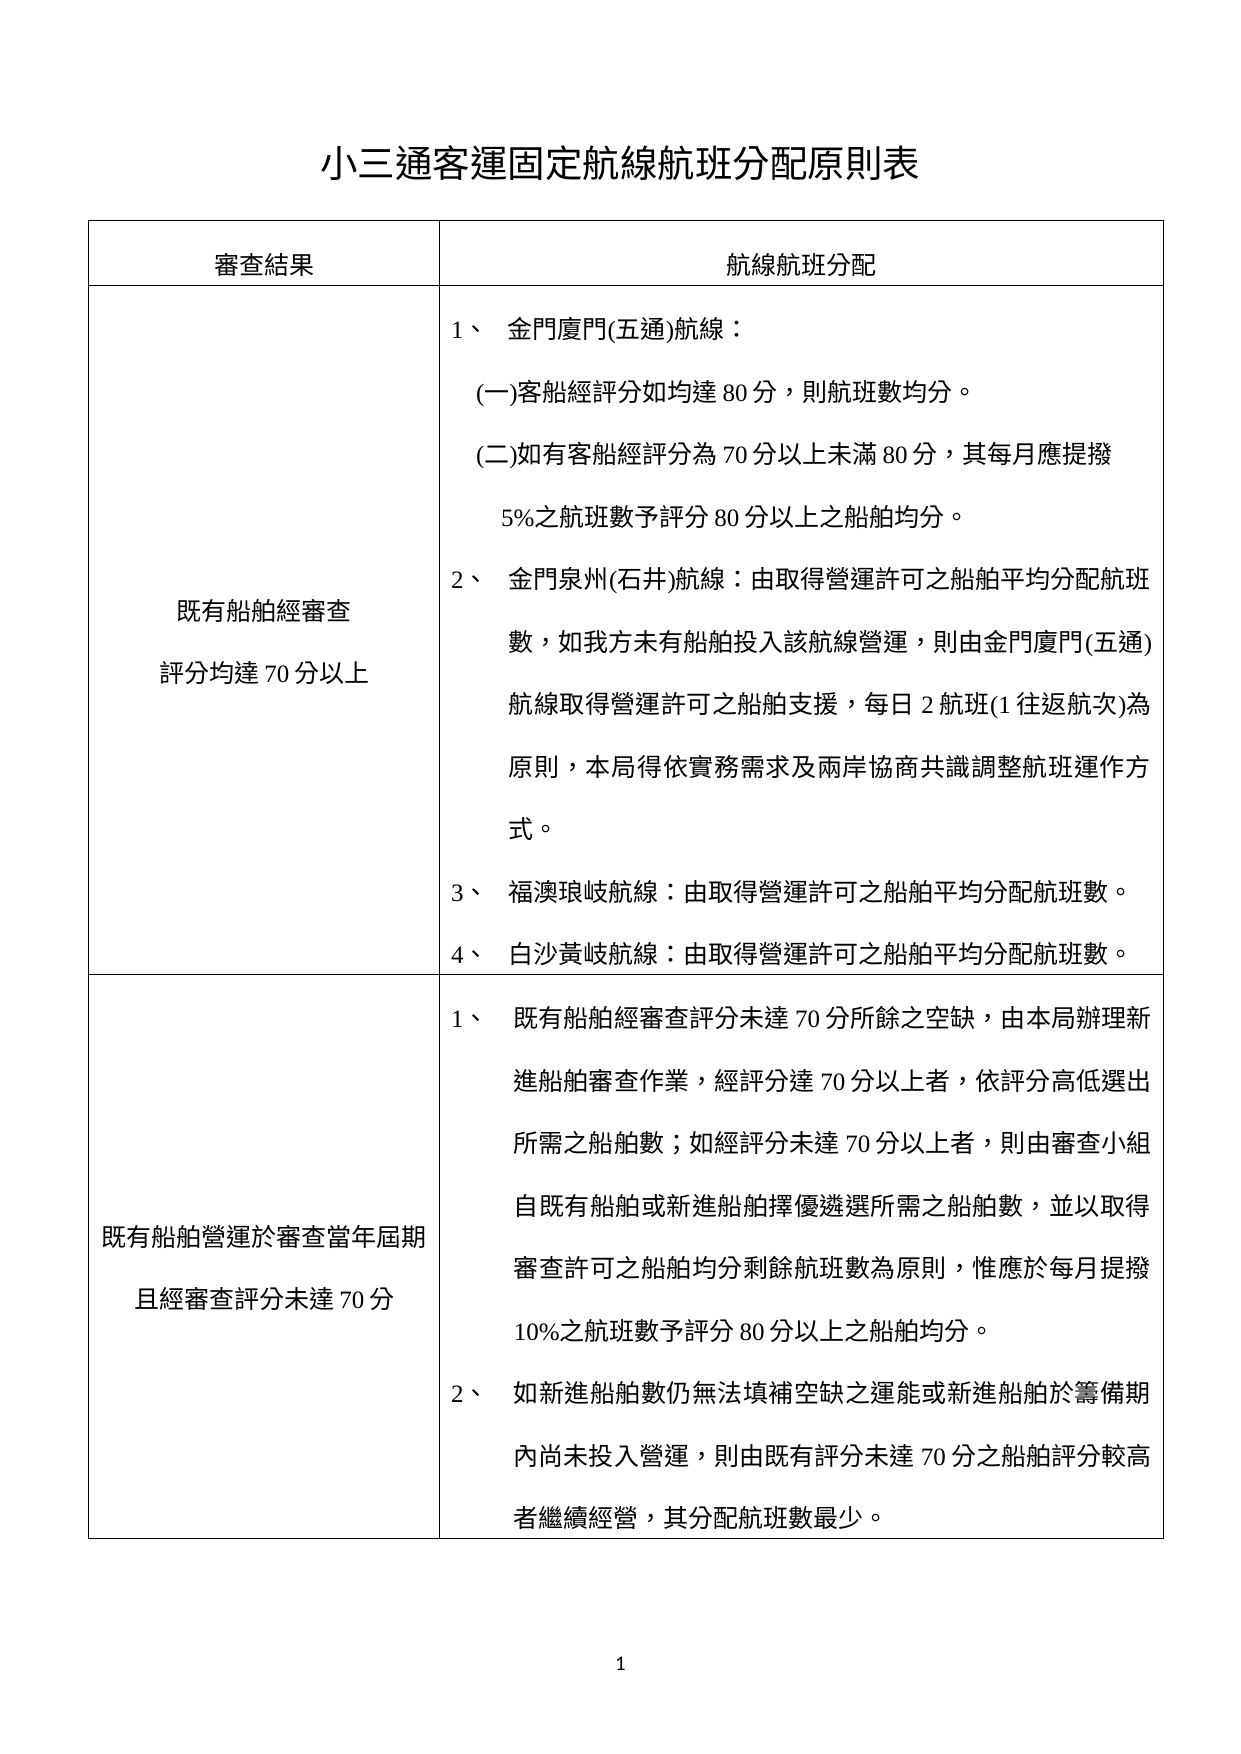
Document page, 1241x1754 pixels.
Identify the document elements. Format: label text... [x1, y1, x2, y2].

table_cell 既有船舶經審查評分未達70分所餘之空缺，由本局辦理新進船舶審查作業，經評分達70分以上者，依評分高低選出所需之船舶數；如經評分未達70分以上者，則由審查小組自既有船舶或新進船舶擇優遴選所需之船舶數，並以取得審查許可之船舶均分剩餘航班數為原則，惟應於每月提撥10%之航班數予評分80分以上之船舶均分。 如新進船舶數仍無法填補空缺之運能或新進船舶於籌備期內尚未投入營運，則由既有評分未達70分之船舶評分較高者繼續經營，其分配航班數最少。 [440, 975, 1163, 1537]
table_cell 既有船舶營運於審查當年屆期且經審查評分未達70分 [89, 975, 439, 1537]
table_header 航線航班分配 [440, 221, 1163, 285]
table_cell 既有船舶經審查 評分均達70分以上 [89, 286, 439, 974]
table_cell 金門廈門(五通)航線： (一)客船經評分如均達80分，則航班數均分。 (二)如有客船經評分為70分以上未滿80分，其每月應提撥 5%之航班數予評分80分以上之船舶均分。 金門泉州(石井)航線：由取得營運許可之船舶平均分配航班數，如我方未有船舶投入該航線營運，則由金門廈門(五通)航線取得營運許可之船舶支援，每日2航班(1往返航次)為原則，本局得依實務需求及兩岸協商共識調整航班運作方式。 福澳琅岐航線：由取得營運許可之船舶平均分配航班數。 白沙黃岐航線：由取得營運許可之船舶平均分配航班數。 [440, 286, 1163, 974]
text 小三通客運固定航線航班分配原則表 [89, 119, 1152, 182]
table_header 審查結果 [89, 221, 439, 285]
